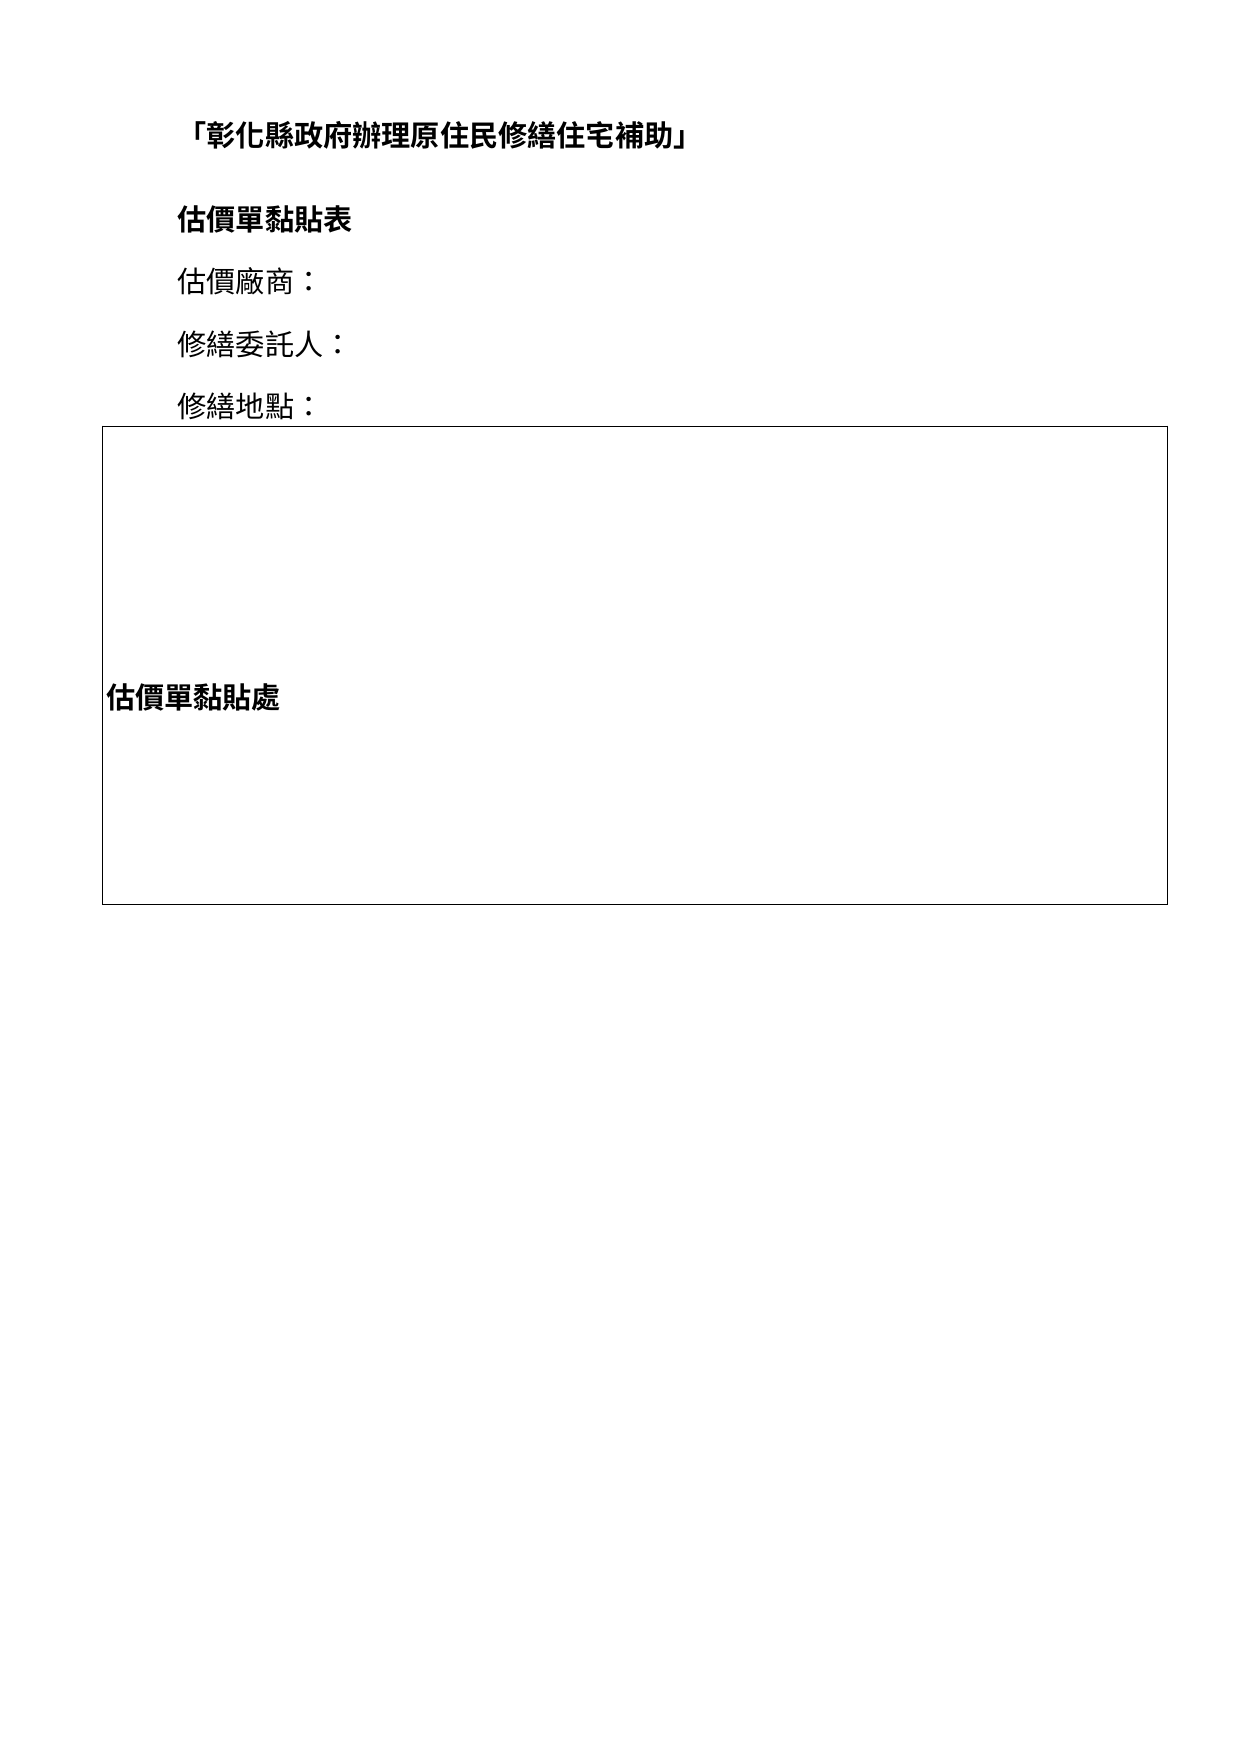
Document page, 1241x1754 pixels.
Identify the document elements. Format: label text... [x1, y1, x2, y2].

table_header 估價單黏貼處 [103, 427, 1167, 904]
text 估價廠商： [177, 238, 1093, 301]
text 修繕地點： [177, 363, 1093, 426]
text 「彰化縣政府辦理原住民修繕住宅補助」 [177, 92, 1093, 155]
text 估價單黏貼表 [177, 176, 1093, 238]
text 修繕委託人： [177, 301, 1093, 363]
